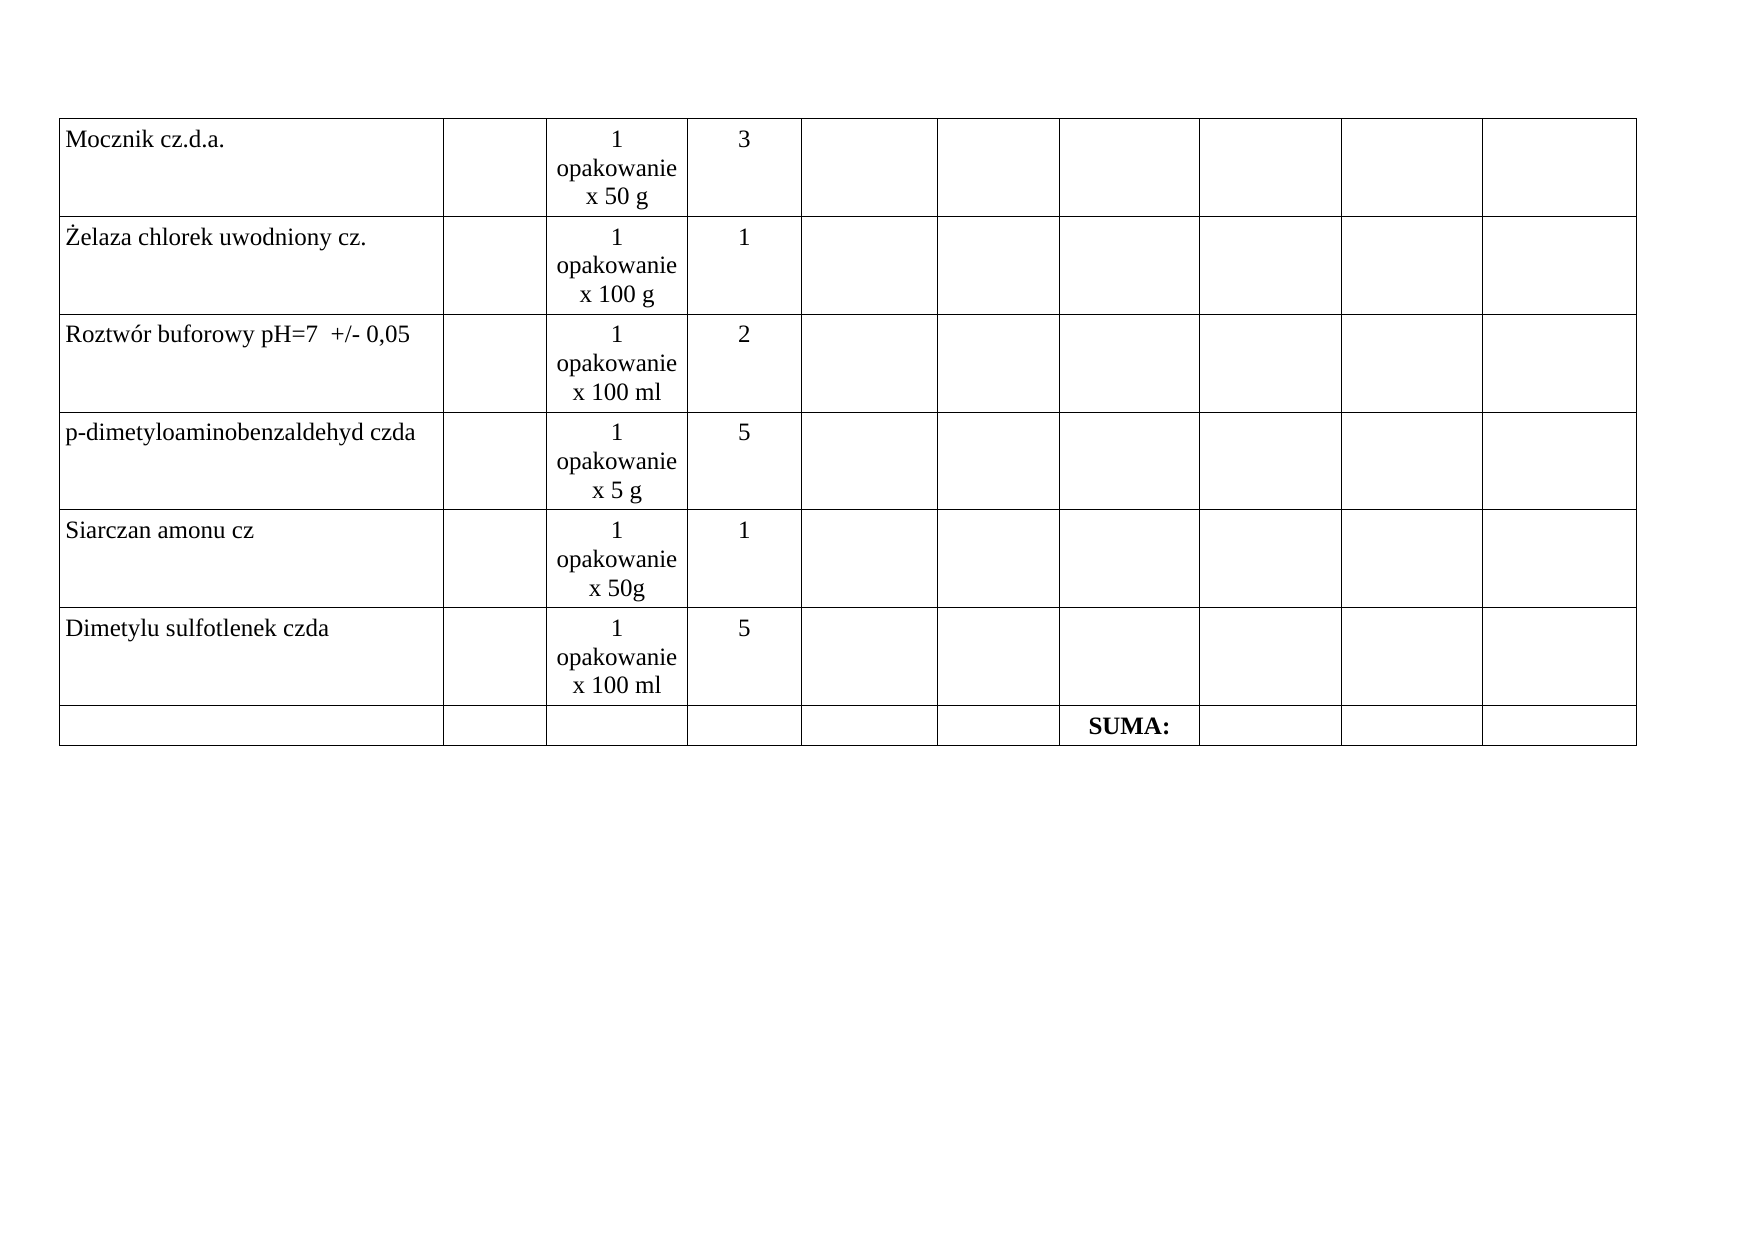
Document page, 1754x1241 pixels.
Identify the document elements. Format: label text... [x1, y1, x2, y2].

table_cell [1060, 217, 1199, 314]
table_cell [802, 119, 937, 216]
table_cell [802, 315, 937, 412]
table_cell Roztwór buforowy pH=7 +/- 0,05 [60, 315, 443, 412]
table_cell [938, 510, 1059, 607]
table_cell Dimetylu sulfotlenek czda [60, 608, 443, 705]
table_cell [938, 706, 1059, 745]
table_cell 1 opakowanie x 5 g [547, 413, 687, 509]
table_cell 1 opakowanie x 100 g [547, 217, 687, 314]
table_cell [1342, 315, 1482, 412]
table_cell [1200, 119, 1341, 216]
table_cell [444, 706, 546, 745]
table_cell [802, 217, 937, 314]
table_cell 5 [688, 413, 801, 509]
table_cell [938, 119, 1059, 216]
table_cell [1200, 413, 1341, 509]
table_cell [1483, 217, 1636, 314]
table_cell [938, 315, 1059, 412]
table_cell [1060, 315, 1199, 412]
table_cell [938, 413, 1059, 509]
table_cell p-dimetyloaminobenzaldehyd czda [60, 413, 443, 509]
table_cell [938, 608, 1059, 705]
table_cell [1483, 706, 1636, 745]
table_cell [1342, 608, 1482, 705]
table_cell [1483, 315, 1636, 412]
table_cell [1342, 119, 1482, 216]
table_cell [1483, 119, 1636, 216]
table_cell [1342, 510, 1482, 607]
table_cell [547, 706, 687, 745]
table_cell [1200, 706, 1341, 745]
table_cell [1200, 608, 1341, 705]
table_cell 1 opakowanie x 100 ml [547, 315, 687, 412]
table_cell [444, 608, 546, 705]
table_cell [688, 706, 801, 745]
table_cell [1483, 608, 1636, 705]
table_cell [802, 608, 937, 705]
table_cell [444, 510, 546, 607]
table_cell 1 [688, 217, 801, 314]
table_cell 1 opakowanie x 50 g [547, 119, 687, 216]
table_cell [1483, 510, 1636, 607]
table_cell [1060, 510, 1199, 607]
table_cell [444, 413, 546, 509]
table_cell [938, 217, 1059, 314]
table_cell 3 [688, 119, 801, 216]
table_cell [1483, 413, 1636, 509]
table_cell [60, 706, 443, 745]
table_cell Siarczan amonu cz [60, 510, 443, 607]
table_cell [1200, 510, 1341, 607]
table_cell [1200, 217, 1341, 314]
table_cell [444, 315, 546, 412]
table_cell 1 opakowanie x 50g [547, 510, 687, 607]
table_cell [444, 217, 546, 314]
table_cell [1060, 608, 1199, 705]
table_cell SUMA: [1060, 706, 1199, 745]
table_cell [1342, 413, 1482, 509]
table_cell Mocznik cz.d.a. [60, 119, 443, 216]
table_cell 2 [688, 315, 801, 412]
table_cell [1060, 413, 1199, 509]
table_cell 1 [688, 510, 801, 607]
table_cell [802, 510, 937, 607]
table_cell [802, 706, 937, 745]
table_cell [444, 119, 546, 216]
table_cell [1200, 315, 1341, 412]
table_cell 5 [688, 608, 801, 705]
table_cell Żelaza chlorek uwodniony cz. [60, 217, 443, 314]
table_cell [1342, 706, 1482, 745]
table_cell [802, 413, 937, 509]
table_cell 1 opakowanie x 100 ml [547, 608, 687, 705]
table_cell [1060, 119, 1199, 216]
table_cell [1342, 217, 1482, 314]
